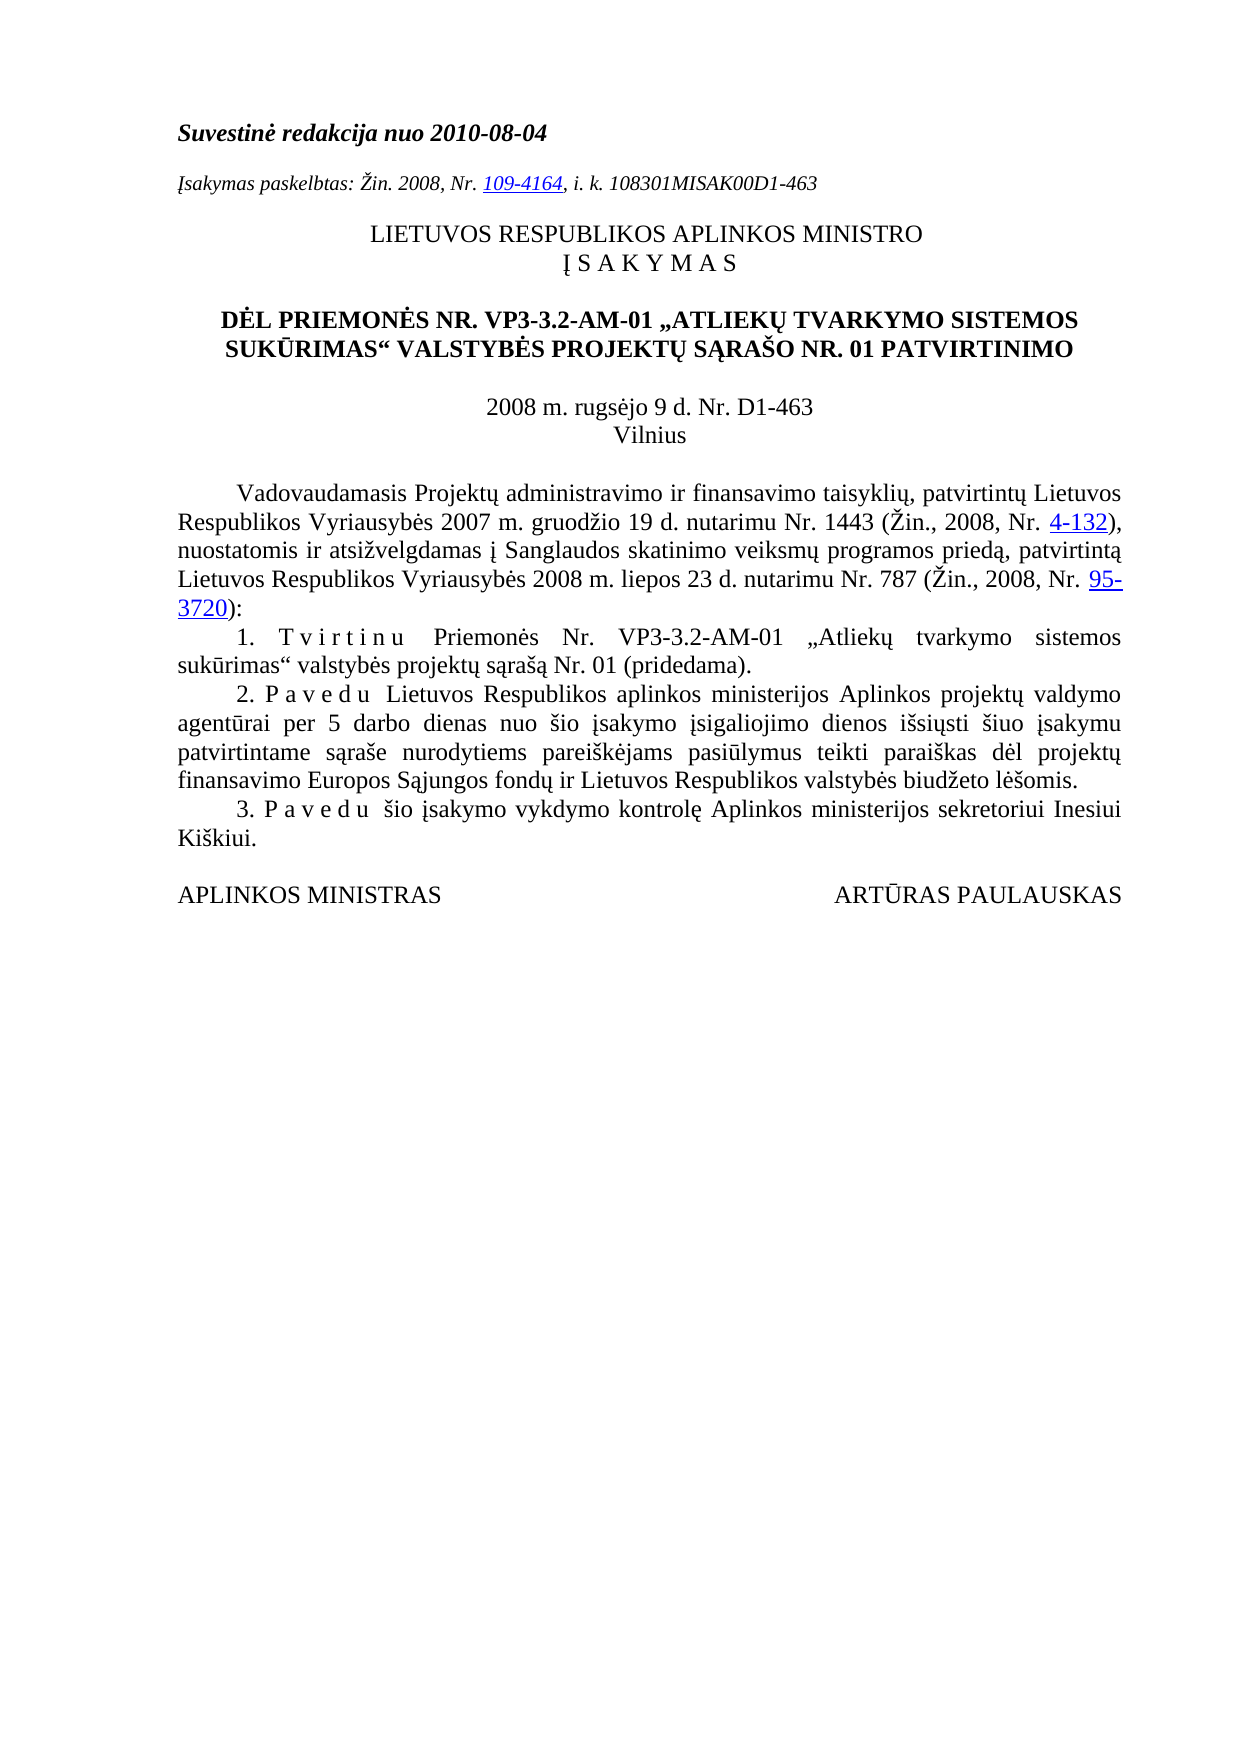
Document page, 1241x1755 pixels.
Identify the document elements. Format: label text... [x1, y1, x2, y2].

text Suvestinė redakcija nuo 2010-08-04 [177, 118, 1122, 147]
text Įsakymas paskelbtas: Žin. 2008, Nr. 109-4164, i. k. 108301MISAK00D1-463 [177, 171, 1122, 195]
text 3. Pavedu šio įsakymo vykdymo kontrolę Aplinkos ministerijos sekretoriui Inesiui Kiškiui. [177, 794, 1122, 852]
text 2. Pavedu Lietuvos Respublikos aplinkos ministerijos Aplinkos projektų valdymo agentūrai per 5 darbo dienas nuo šio įsakymo įsigaliojimo dienos išsiųsti šiuo įsakymu patvirtintame sąraše nurodytiems pareiškėjams pasiūlymus teikti paraiškas dėl projektų finansavimo Europos Sąjungos fondų ir Lietuvos Respublikos valstybės biudžeto lėšomis. [177, 679, 1122, 794]
text APLINKOS MINISTRAS ARTŪRAS PAULAUSKAS [177, 880, 1122, 909]
text Vadovaudamasis Projektų administravimo ir finansavimo taisyklių, patvirtintų Lietuvos Respublikos Vyriausybės 2007 m. gruodžio 19 d. nutarimu Nr. 1443 (Žin., 2008, Nr. 4-132), nuostatomis ir atsižvelgdamas į Sanglaudos skatinimo veiksmų programos priedą, patvirtintą Lietuvos Respublikos Vyriausybės 2008 m. liepos 23 d. nutarimu Nr. 787 (Žin., 2008, Nr. 95-3720): [177, 478, 1122, 622]
text ĮSAKYMAS [177, 248, 1122, 277]
text DĖL PRIEMONĖS NR. VP3-3.2-AM-01 „ATLIEKŲ TVARKYMO SISTEMOS SUKŪRIMAS“ VALSTYBĖS PROJEKTŲ SĄRAŠO NR. 01 PATVIRTINIMO [177, 305, 1122, 363]
text 1. Tvirtinu Priemonės Nr. VP3-3.2-AM-01 „Atliekų tvarkymo sistemos sukūrimas“ valstybės projektų sąrašą Nr. 01 (pridedama). [177, 622, 1122, 679]
text 2008 m. rugsėjo 9 d. Nr. D1-463 [177, 392, 1122, 420]
text Vilnius [177, 420, 1122, 449]
text LIETUVOS RESPUBLIKOS APLINKOS MINISTRO [177, 219, 1122, 248]
